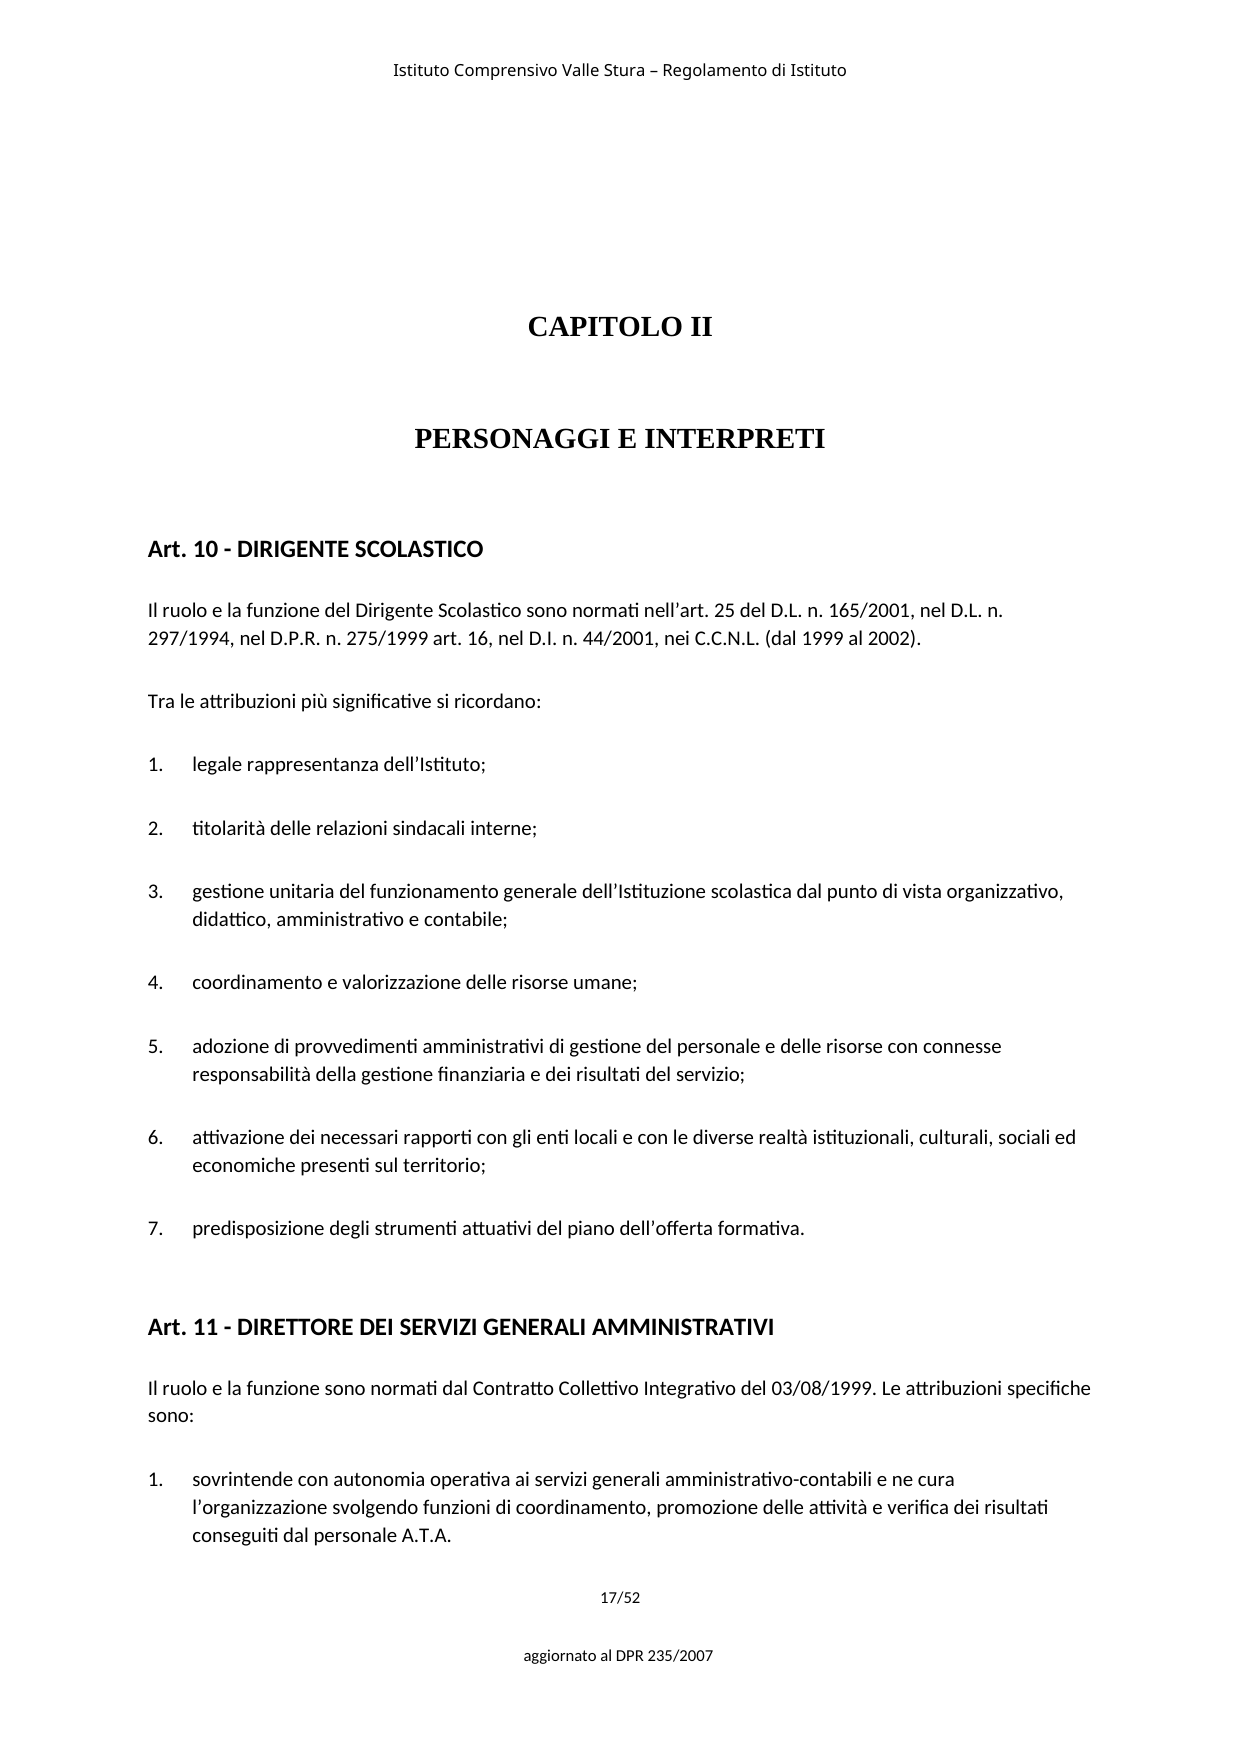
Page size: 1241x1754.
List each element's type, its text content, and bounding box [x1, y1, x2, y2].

list titolarità delle relazioni sindacali interne; [148, 815, 1093, 840]
subtitle Art. 10 - DIRIGENTE SCOLASTICO [148, 533, 1093, 564]
list attivazione dei necessari rapporti con gli enti locali e con le diverse realtà istituzionali, culturali, sociali ed economiche presenti sul territorio; [148, 1124, 1093, 1177]
list legale rappresentanza dell’Istituto; [148, 752, 1093, 777]
list adozione di provvedimenti amministrativi di gestione del personale e delle risorse con connesse responsabilità della gestione finanziaria e dei risultati del servizio; [148, 1033, 1093, 1086]
text Il ruolo e la funzione sono normati dal Contratto Collettivo Integrativo del 03/08/1999. Le attribuzioni specifiche sono: [148, 1375, 1093, 1428]
subtitle Art. 11 - DIRETTORE DEI SERVIZI GENERALI AMMINISTRATIVI [148, 1311, 1093, 1342]
list coordinamento e valorizzazione delle risorse umane; [148, 969, 1093, 995]
text Tra le attribuzioni più significative si ricordano: [148, 688, 1093, 714]
text Il ruolo e la funzione del Dirigente Scolastico sono normati nell’art. 25 del D.L. n. 165/2001, nel D.L. n. 297/1994, nel D.P.R. n. 275/1999 art. 16, nel D.I. n. 44/2001, nei C.C.N.L. (dal 1999 al 2002). [148, 597, 1093, 650]
subtitle CAPITOLO II [148, 309, 1093, 343]
subtitle PERSONAGGI E INTERPRETI [148, 421, 1093, 455]
list predisposizione degli strumenti attuativi del piano dell’offerta formativa. [148, 1215, 1093, 1241]
list gestione unitaria del funzionamento generale dell’Istituzione scolastica dal punto di vista organizzativo, didattico, amministrativo e contabile; [148, 878, 1093, 932]
list sovrintende con autonomia operativa ai servizi generali amministrativo-contabili e ne cura l’organizzazione svolgendo funzioni di coordinamento, promozione delle attività e verifica dei risultati conseguiti dal personale A.T.A. [148, 1466, 1093, 1547]
